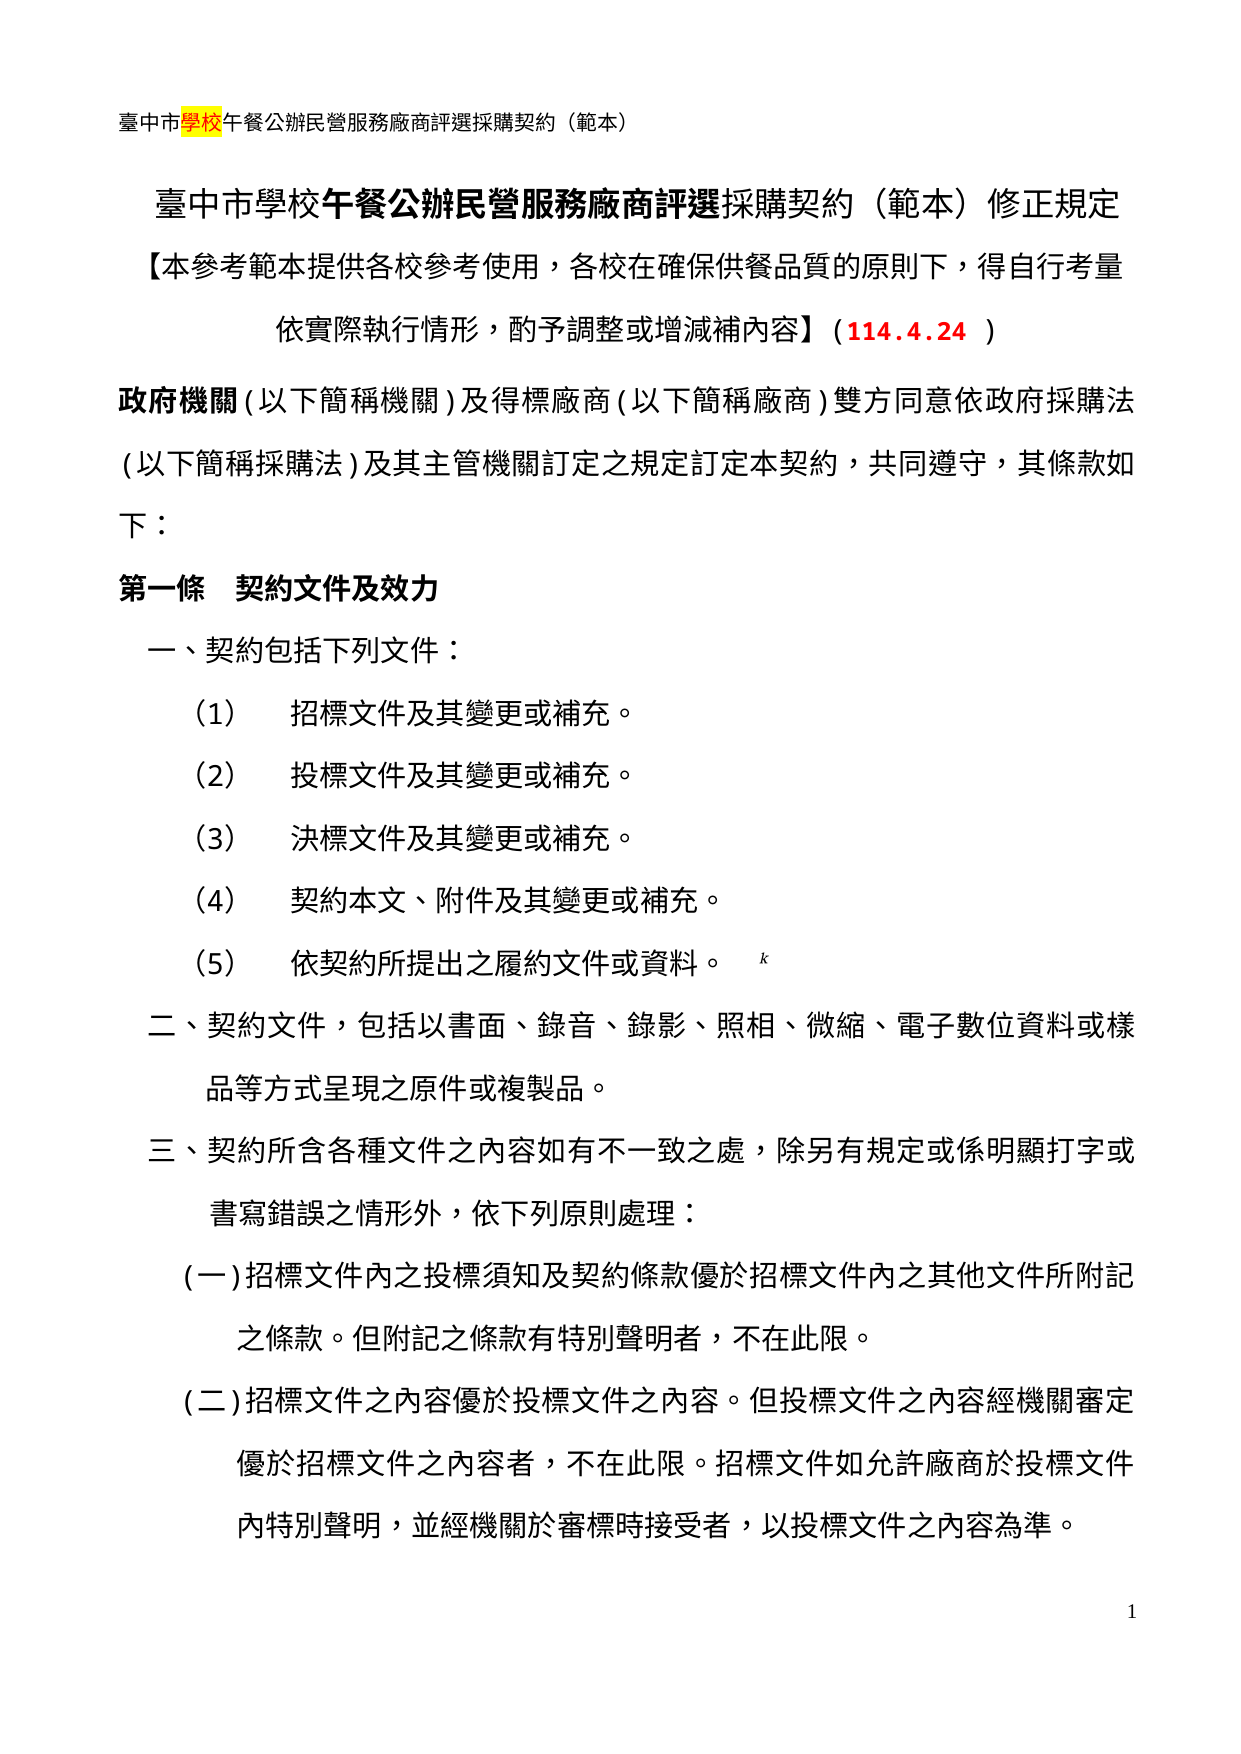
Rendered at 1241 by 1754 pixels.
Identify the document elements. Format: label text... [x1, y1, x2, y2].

text 【本參考範本提供各校參考使用，各校在確保供餐品質的原則下，得自行考量依實際執行情形，酌予調整或增減補內容】(114.4.24 ) [118, 223, 1137, 348]
text 一、契約包括下列文件： [118, 607, 1137, 670]
list 招標文件及其變更或補充。 [177, 670, 1137, 732]
text (二)招標文件之內容優於投標文件之內容。但投標文件之內容經機關審定優於招標文件之內容者，不在此限。招標文件如允許廠商於投標文件內特別聲明，並經機關於審標時接受者，以投標文件之內容為準。 [179, 1357, 1137, 1545]
list 投標文件及其變更或補充。 [177, 732, 1137, 795]
text (一)招標文件內之投標須知及契約條款優於招標文件內之其他文件所附記之條款。但附記之條款有特別聲明者，不在此限。 [179, 1232, 1137, 1357]
text 第一條 契約文件及效力 [118, 545, 1137, 607]
text 三、契約所含各種文件之內容如有不一致之處，除另有規定或係明顯打字或書寫錯誤之情形外，依下列原則處理： [147, 1107, 1137, 1232]
text 政府機關(以下簡稱機關)及得標廠商(以下簡稱廠商)雙方同意依政府採購法(以下簡稱採購法)及其主管機關訂定之規定訂定本契約，共同遵守，其條款如下： [118, 357, 1137, 545]
list 決標文件及其變更或補充。 [177, 795, 1137, 857]
text 臺中市學校午餐公辦民營服務廠商評選採購契約（範本）修正規定 [118, 161, 1137, 223]
list 契約本文、附件及其變更或補充。 [177, 857, 1137, 920]
list 依契約所提出之履約文件或資料。 [177, 920, 1137, 982]
text 二、契約文件，包括以書面、錄音、錄影、照相、微縮、電子數位資料或樣品等方式呈現之原件或複製品。 [147, 982, 1137, 1107]
